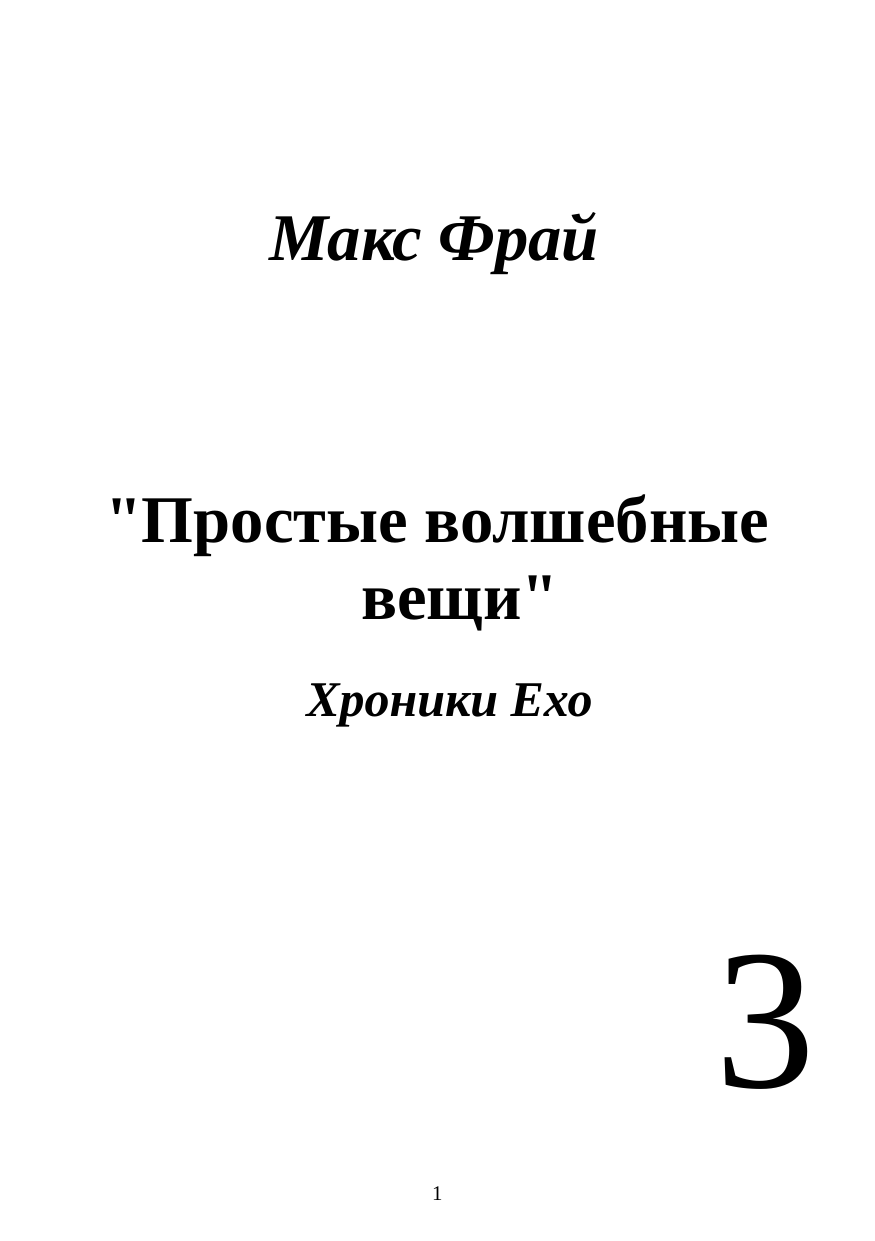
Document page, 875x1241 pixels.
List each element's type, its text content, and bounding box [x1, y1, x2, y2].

subtitle Хроники Ехо [59, 670, 815, 728]
subtitle "Простые волшебные вещи" [59, 480, 815, 634]
text 3 [59, 900, 815, 1130]
subtitle Макс Фрай [59, 198, 815, 275]
